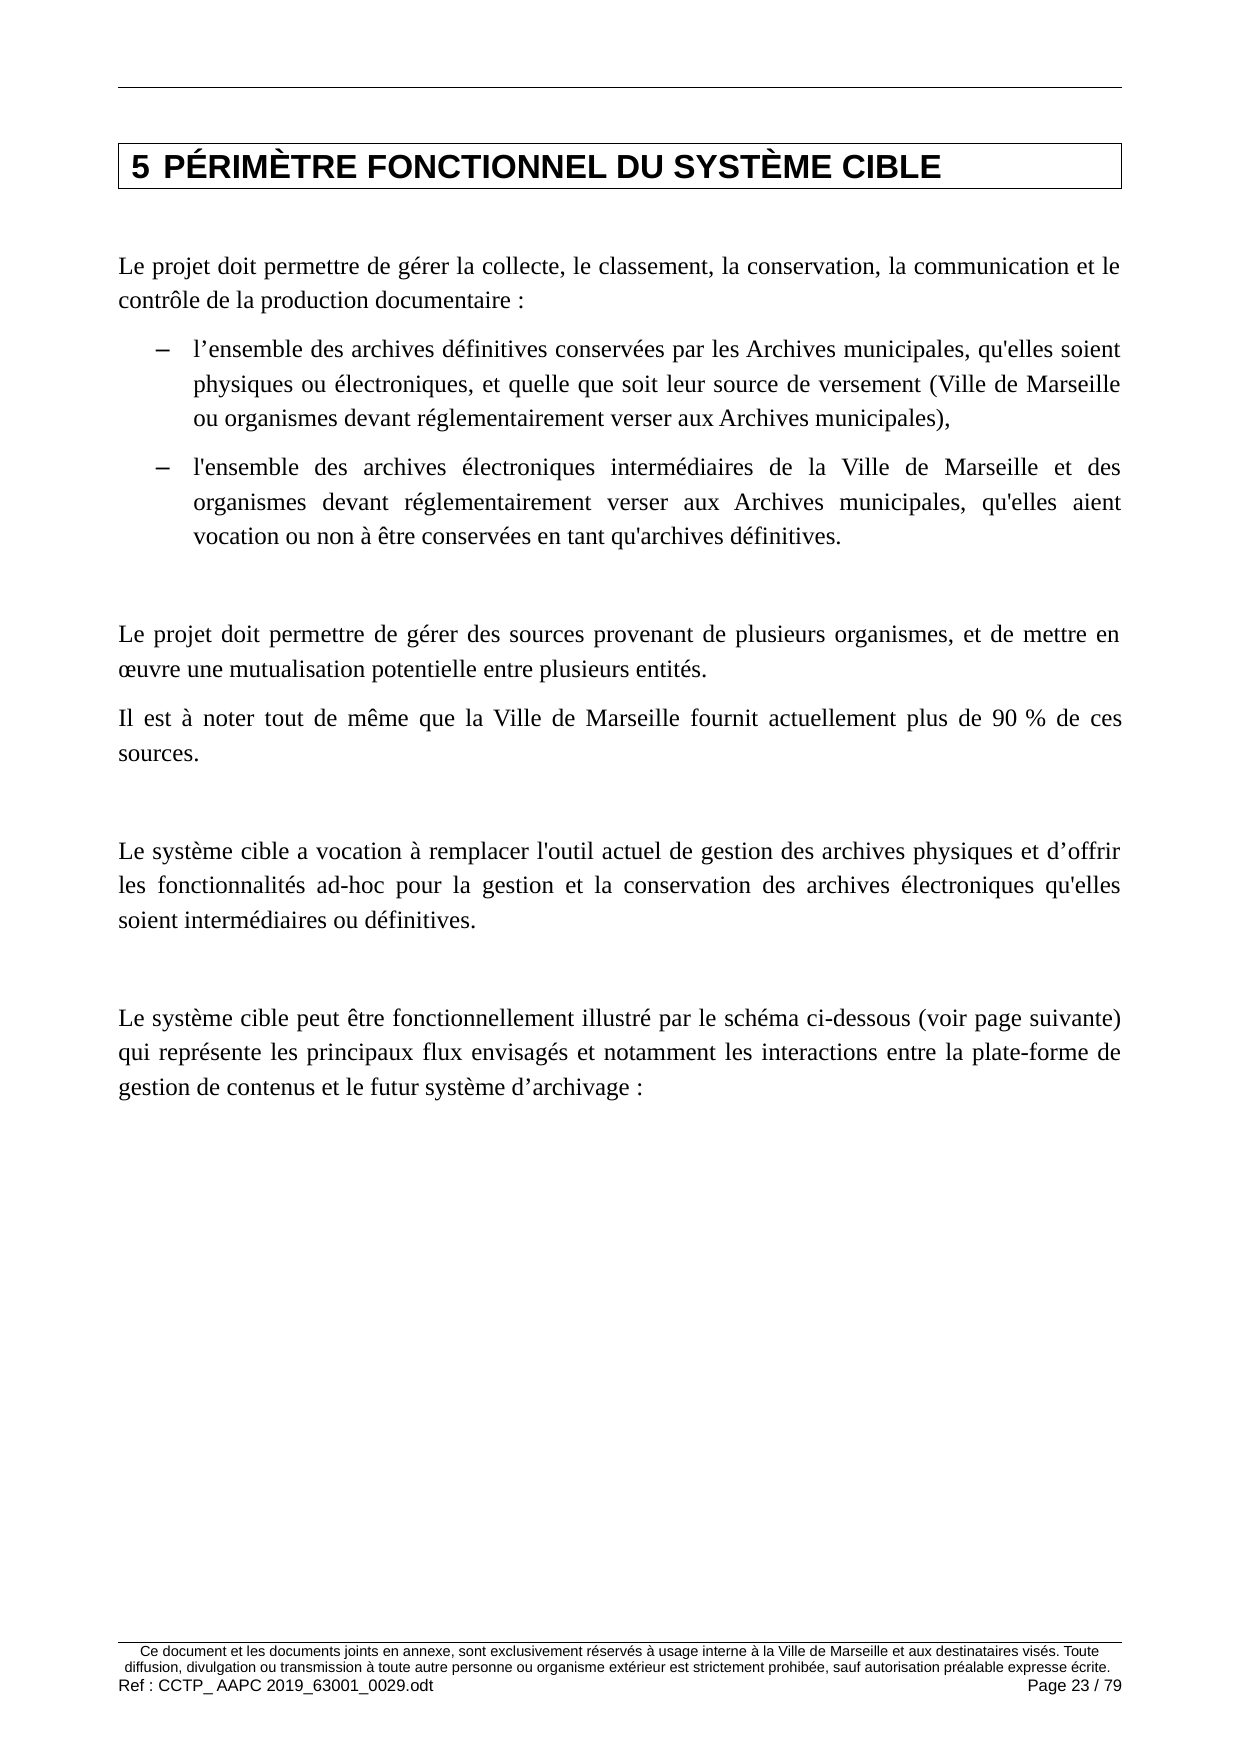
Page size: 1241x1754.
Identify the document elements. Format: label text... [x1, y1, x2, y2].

list l'ensemble des archives électroniques intermédiaires de la Ville de Marseille et des organismes devant réglementairement verser aux Archives municipales, qu'elles aient vocation ou non à être conservées en tant qu'archives définitives. [156, 452, 1122, 550]
text Le système cible a vocation à remplacer l'outil actuel de gestion des archives physiques et d’offrir les fonctionnalités ad-hoc pour la gestion et la conservation des archives électroniques qu'elles soient intermédiaires ou définitives. [118, 836, 1122, 933]
text Le projet doit permettre de gérer la collecte, le classement, la conservation, la communication et le contrôle de la production documentaire : [118, 251, 1122, 314]
subtitle Périmètre fonctionnel du système cible [119, 144, 1121, 188]
text Le système cible peut être fonctionnellement illustré par le schéma ci-dessous (voir page suivante) qui représente les principaux flux envisagés et notamment les interactions entre la plate-forme de gestion de contenus et le futur système d’archivage : [118, 1003, 1122, 1101]
text Il est à noter tout de même que la Ville de Marseille fournit actuellement plus de 90 % de ces sources. [118, 703, 1122, 766]
list l’ensemble des archives définitives conservées par les Archives municipales, qu'elles soient physiques ou électroniques, et quelle que soit leur source de versement (Ville de Marseille ou organismes devant réglementairement verser aux Archives municipales), [156, 334, 1122, 432]
text Le projet doit permettre de gérer des sources provenant de plusieurs organismes, et de mettre en œuvre une mutualisation potentielle entre plusieurs entités. [118, 619, 1122, 683]
